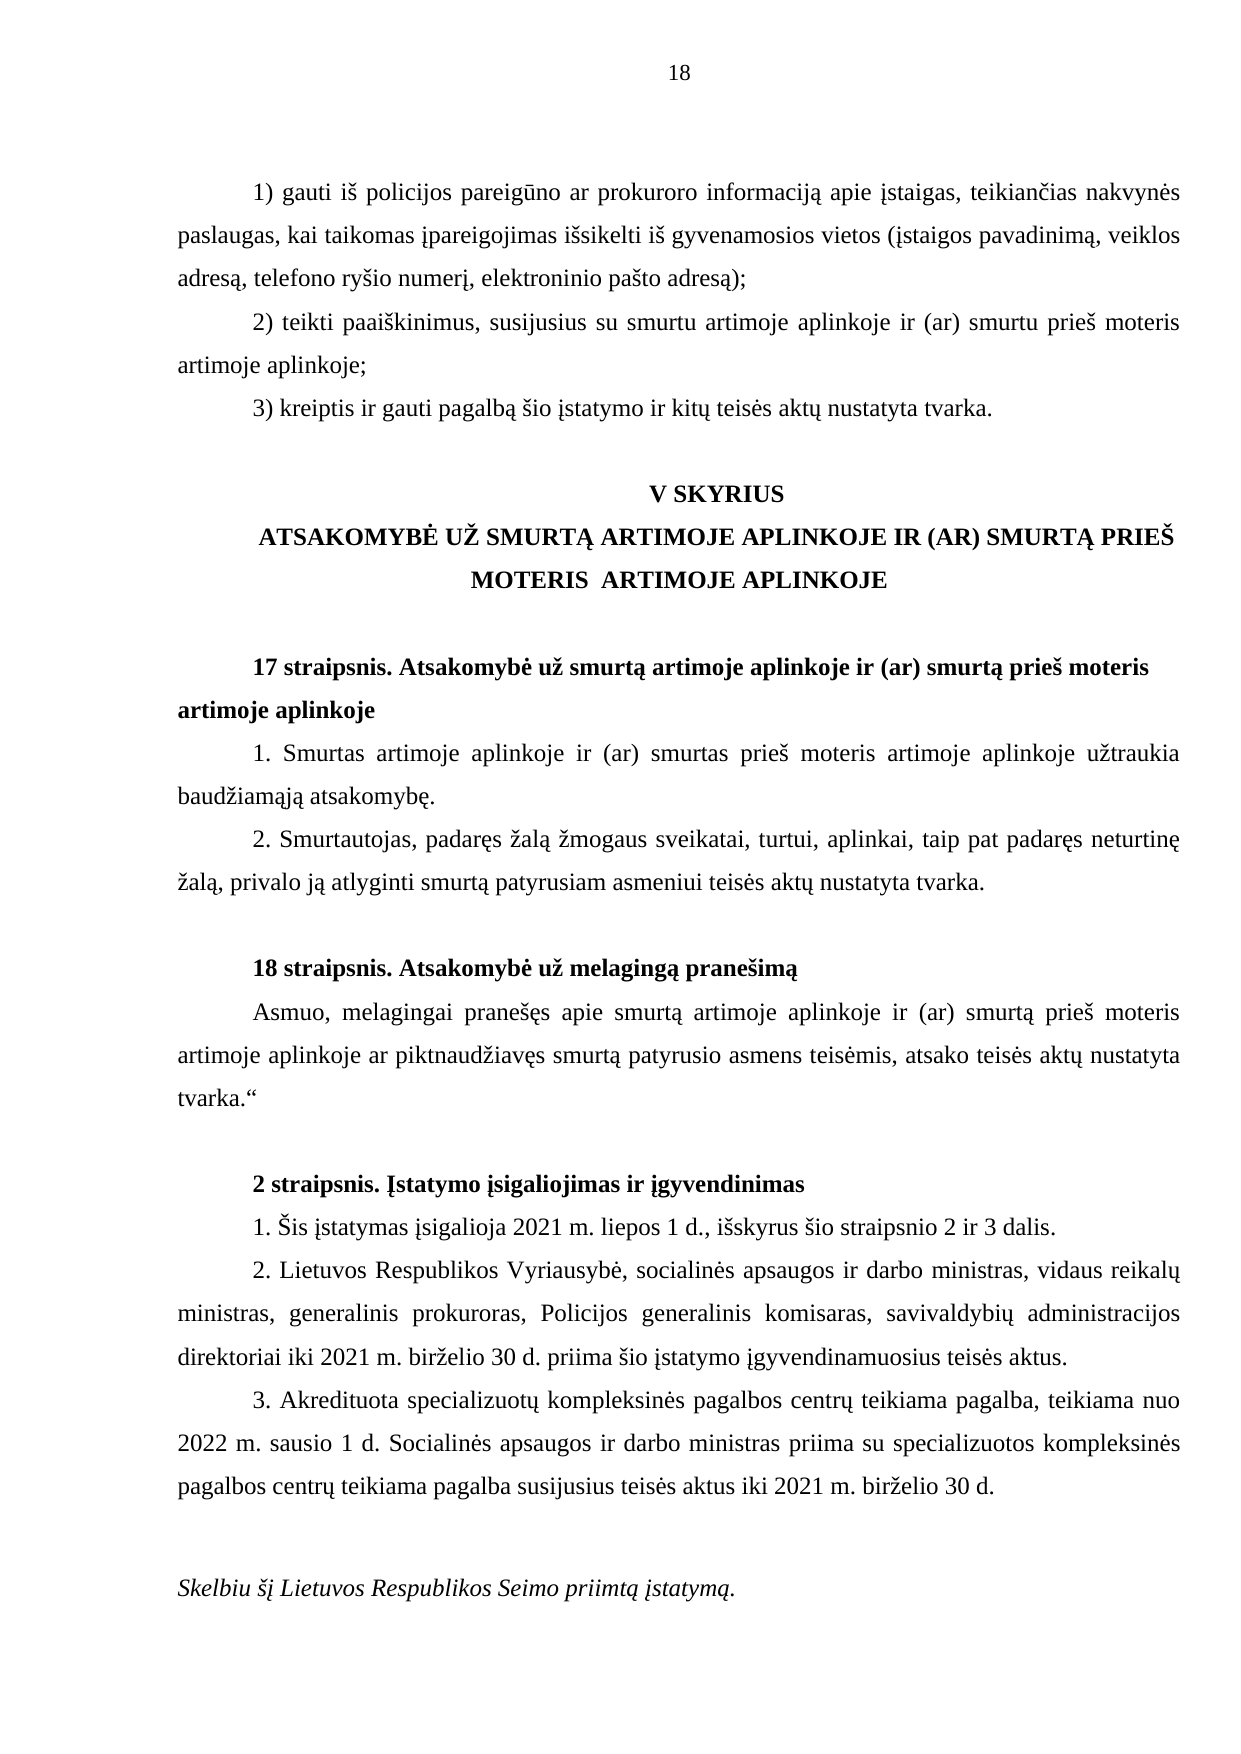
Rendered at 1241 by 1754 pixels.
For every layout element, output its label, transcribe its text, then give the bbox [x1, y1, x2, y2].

text 18 straipsnis. Atsakomybė už melagingą pranešimą [177, 953, 1181, 982]
text 1. Šis įstatymas įsigalioja 2021 m. liepos 1 d., išskyrus šio straipsnio 2 ir 3 dalis. [177, 1212, 1181, 1241]
text 2. Lietuvos Respublikos Vyriausybė, socialinės apsaugos ir darbo ministras, vidaus reikalų ministras, generalinis prokuroras, Policijos generalinis komisaras, savivaldybių administracijos direktoriai iki 2021 m. birželio 30 d. priima šio įstatymo įgyvendinamuosius teisės aktus. [177, 1255, 1181, 1370]
text 3) kreiptis ir gauti pagalbą šio įstatymo ir kitų teisės aktų nustatyta tvarka. [177, 393, 1181, 422]
text 2 straipsnis. Įstatymo įsigaliojimas ir įgyvendinimas [177, 1169, 1181, 1198]
text 3. Akredituota specializuotų kompleksinės pagalbos centrų teikiama pagalba, teikiama nuo 2022 m. sausio 1 d. Socialinės apsaugos ir darbo ministras priima su specializuotos kompleksinės pagalbos centrų teikiama pagalba susijusius teisės aktus iki 2021 m. birželio 30 d. [177, 1385, 1181, 1500]
text ATSAKOMYBĖ UŽ SMURTĄ ARTIMOJE APLINKOJE IR (AR) SMURTĄ PRIEŠ MOTERIS ARTIMOJE APLINKOJE [177, 522, 1181, 594]
text 2) teikti paaiškinimus, susijusius su smurtu artimoje aplinkoje ir (ar) smurtu prieš moteris artimoje aplinkoje; [177, 307, 1181, 378]
text 1. Smurtas artimoje aplinkoje ir (ar) smurtas prieš moteris artimoje aplinkoje užtraukia baudžiamąją atsakomybę. [177, 738, 1181, 810]
text Asmuo, melagingai pranešęs apie smurtą artimoje aplinkoje ir (ar) smurtą prieš moteris artimoje aplinkoje ar piktnaudžiavęs smurtą patyrusio asmens teisėmis, atsako teisės aktų nustatyta tvarka.“ [177, 997, 1181, 1112]
text 2. Smurtautojas, padaręs žalą žmogaus sveikatai, turtui, aplinkai, taip pat padaręs neturtinę žalą, privalo ją atlyginti smurtą patyrusiam asmeniui teisės aktų nustatyta tvarka. [177, 824, 1181, 896]
text 17 straipsnis. Atsakomybė už smurtą artimoje aplinkoje ir (ar) smurtą prieš moteris artimoje aplinkoje [177, 652, 1181, 723]
text 1) gauti iš policijos pareigūno ar prokuroro informaciją apie įstaigas, teikiančias nakvynės paslaugas, kai taikomas įpareigojimas išsikelti iš gyvenamosios vietos (įstaigos pavadinimą, veiklos adresą, telefono ryšio numerį, elektroninio pašto adresą); [177, 177, 1181, 292]
text V SKYRIUS [177, 479, 1181, 508]
text Skelbiu šį Lietuvos Respublikos Seimo priimtą įstatymą. [177, 1573, 1181, 1602]
